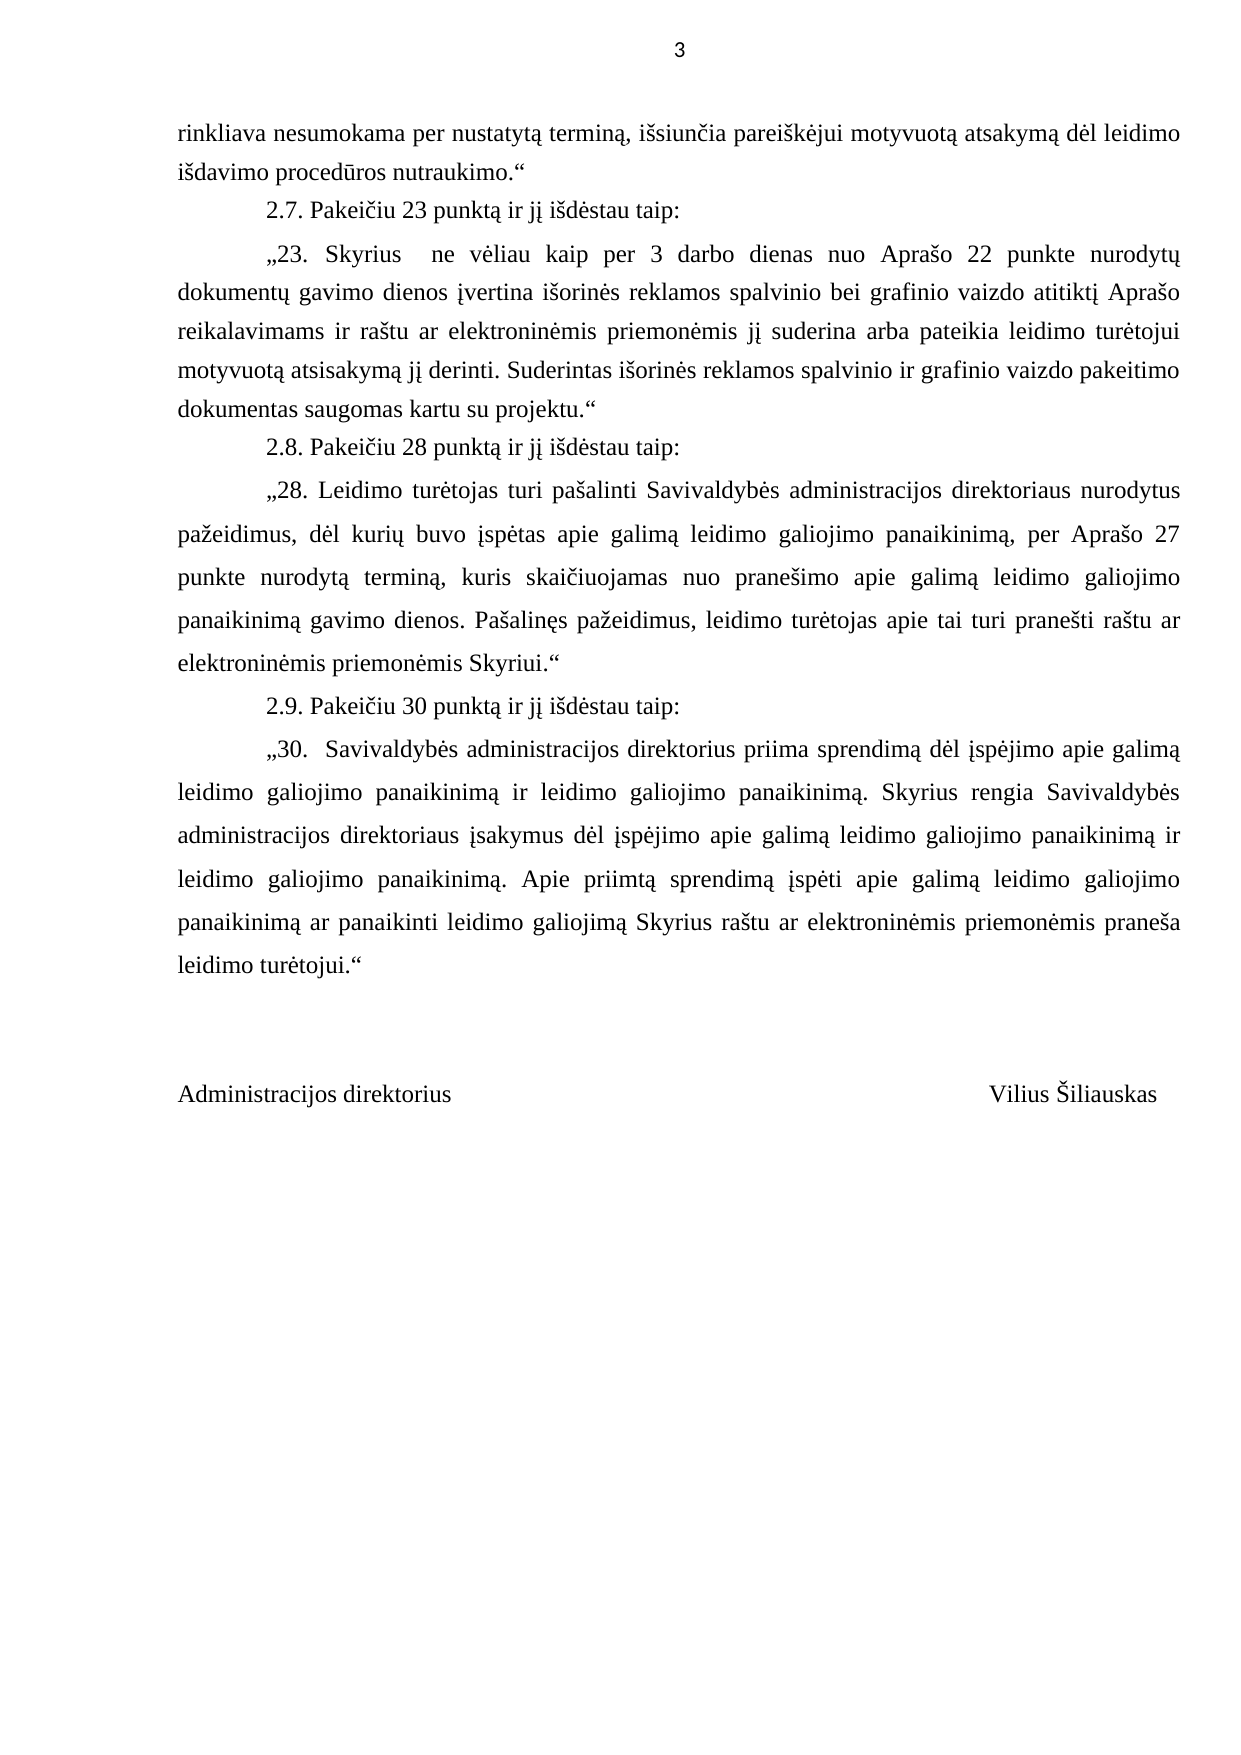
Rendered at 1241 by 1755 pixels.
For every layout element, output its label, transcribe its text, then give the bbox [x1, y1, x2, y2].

text 2.8. Pakeičiu 28 punktą ir jį išdėstau taip: [177, 432, 1181, 461]
text „30. Savivaldybės administracijos direktorius priima sprendimą dėl įspėjimo apie galimą leidimo galiojimo panaikinimą ir leidimo galiojimo panaikinimą. Skyrius rengia Savivaldybės administracijos direktoriaus įsakymus dėl įspėjimo apie galimą leidimo galiojimo panaikinimą ir leidimo galiojimo panaikinimą. Apie priimtą sprendimą įspėti apie galimą leidimo galiojimo panaikinimą ar panaikinti leidimo galiojimą Skyrius raštu ar elektroninėmis priemonėmis praneša leidimo turėtojui.“ [177, 734, 1181, 979]
text „28. Leidimo turėtojas turi pašalinti Savivaldybės administracijos direktoriaus nurodytus pažeidimus, dėl kurių buvo įspėtas apie galimą leidimo galiojimo panaikinimą, per Aprašo 27 punkte nurodytą terminą, kuris skaičiuojamas nuo pranešimo apie galimą leidimo galiojimo panaikinimą gavimo dienos. Pašalinęs pažeidimus, leidimo turėtojas apie tai turi pranešti raštu ar elektroninėmis priemonėmis Skyriui.“ [177, 476, 1181, 677]
text „23. Skyrius ne vėliau kaip per 3 darbo dienas nuo Aprašo 22 punkte nurodytų dokumentų gavimo dienos įvertina išorinės reklamos spalvinio bei grafinio vaizdo atitiktį Aprašo reikalavimams ir raštu ar elektroninėmis priemonėmis jį suderina arba pateikia leidimo turėtojui motyvuotą atsisakymą jį derinti. Suderintas išorinės reklamos spalvinio ir grafinio vaizdo pakeitimo dokumentas saugomas kartu su projektu.“ [177, 239, 1181, 422]
text 2.9. Pakeičiu 30 punktą ir jį išdėstau taip: [177, 691, 1181, 720]
text rinkliava nesumokama per nustatytą terminą, išsiunčia pareiškėjui motyvuotą atsakymą dėl leidimo išdavimo procedūros nutraukimo.“ [177, 118, 1181, 186]
text Administracijos direktorius Vilius Šiliauskas [177, 1079, 1181, 1108]
text 2.7. Pakeičiu 23 punktą ir jį išdėstau taip: [177, 196, 1181, 224]
